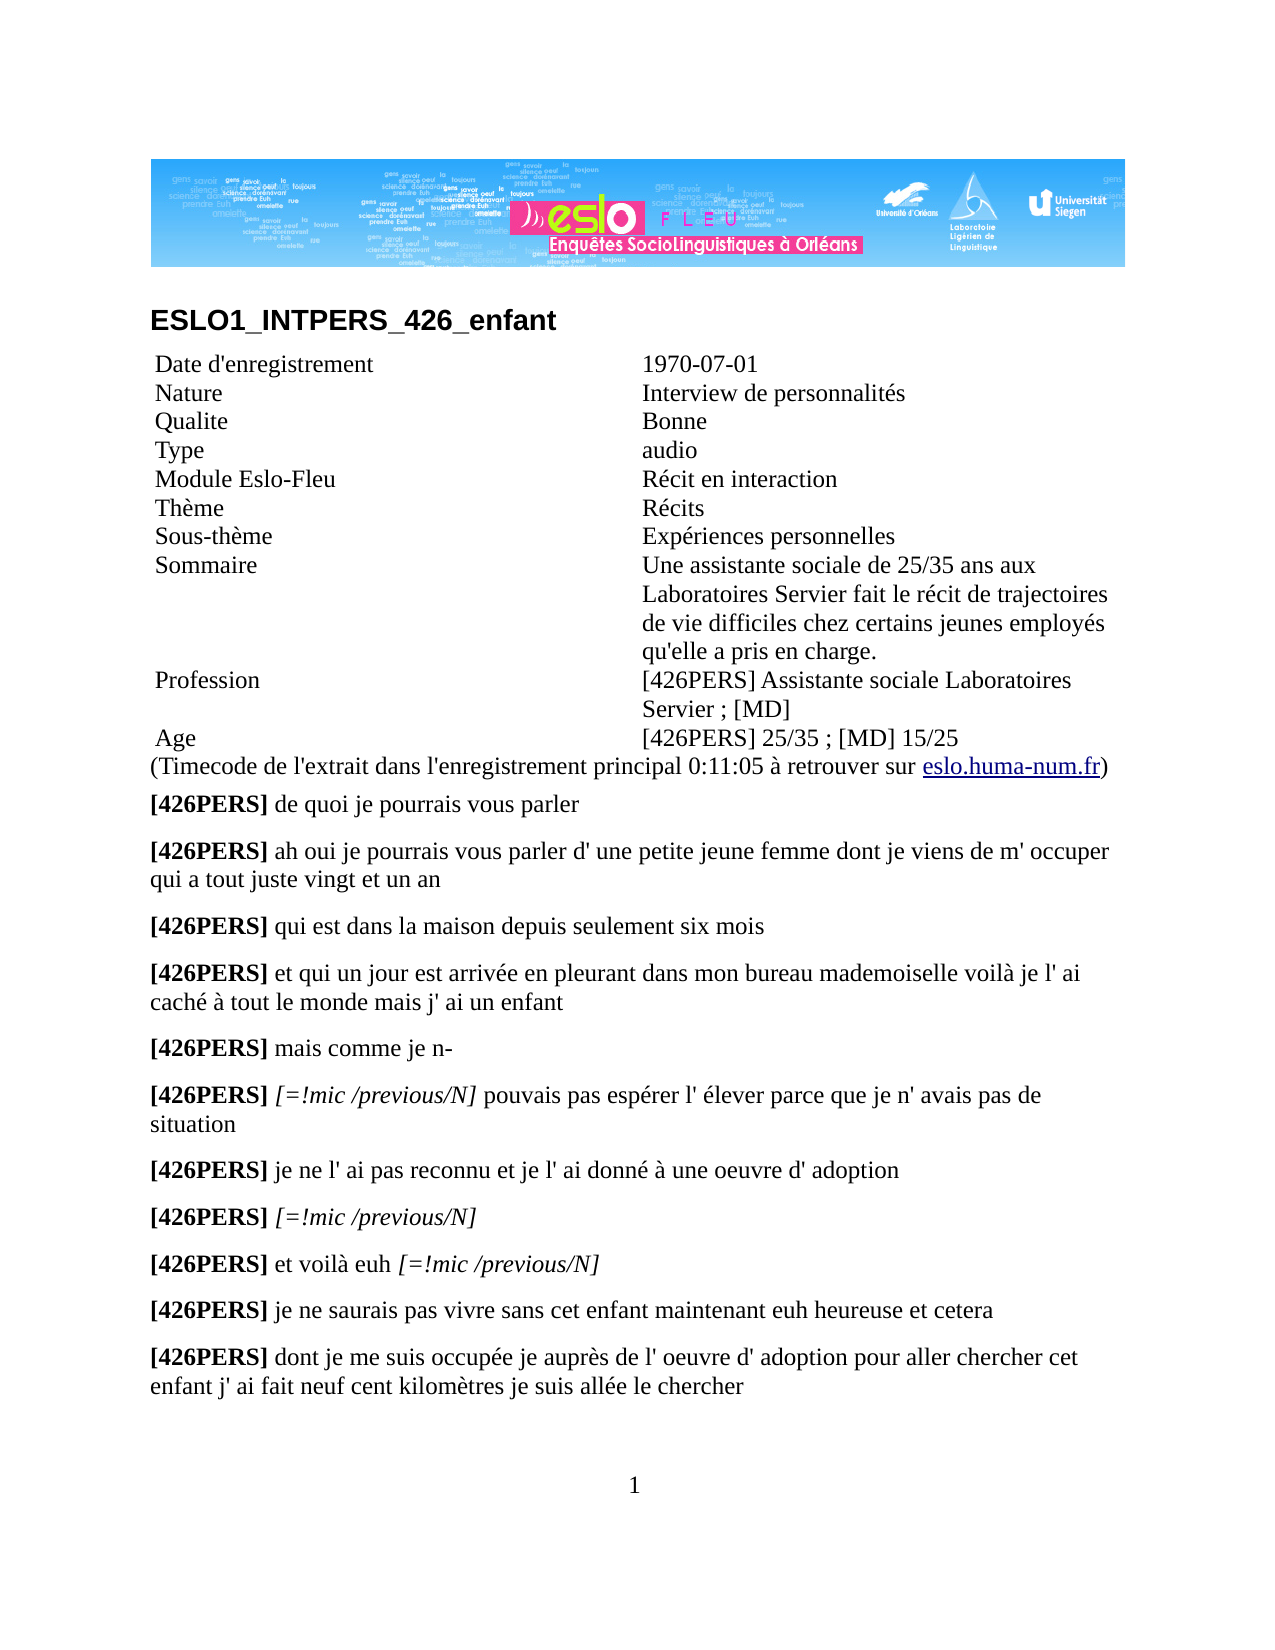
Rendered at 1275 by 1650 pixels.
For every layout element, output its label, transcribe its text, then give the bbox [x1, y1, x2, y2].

table_cell Qualite [150, 406, 637, 435]
picture [150, 158, 1125, 269]
table_cell Bonne [638, 406, 1125, 435]
text [426PERS] mais comme je n- [150, 1033, 1125, 1062]
text [426PERS] et qui un jour est arrivée en pleurant dans mon bureau mademoiselle voilà je l' ai caché à tout le monde mais j' ai un enfant [150, 958, 1125, 1015]
text (Timecode de l'extrait dans l'enregistrement principal 0:11:05 à retrouver sur eslo.huma-num.fr) [150, 751, 1125, 780]
table_cell Age [150, 723, 637, 751]
table_cell Profession [150, 665, 637, 723]
table_cell [426PERS] 25/35 ; [MD] 15/25 [638, 723, 1125, 751]
text [426PERS] je ne l' ai pas reconnu et je l' ai donné à une oeuvre d' adoption [150, 1155, 1125, 1184]
table_cell [426PERS] Assistante sociale Laboratoires Servier ; [MD] [638, 665, 1125, 723]
text [426PERS] je ne saurais pas vivre sans cet enfant maintenant euh heureuse et cetera [150, 1295, 1125, 1324]
table_cell Récit en interaction [638, 464, 1125, 493]
text [426PERS] et voilà euh [=!mic /previous/N] [150, 1249, 1125, 1277]
text [426PERS] qui est dans la maison depuis seulement six mois [150, 911, 1125, 940]
table_cell Module Eslo-Fleu [150, 464, 637, 493]
table_cell Interview de personnalités [638, 378, 1125, 406]
text [426PERS] de quoi je pourrais vous parler [150, 789, 1125, 818]
table_cell Une assistante sociale de 25/35 ans aux Laboratoires Servier fait le récit de trajectoires de vie difficiles chez certains jeunes employés qu'elle a pris en charge. [638, 550, 1125, 665]
table_cell Expériences personnelles [638, 521, 1125, 550]
table_cell Sous-thème [150, 521, 637, 550]
table_cell Récits [638, 493, 1125, 521]
table_header 1970-07-01 [638, 349, 1125, 378]
table_cell Thème [150, 493, 637, 521]
table_header Date d'enregistrement [150, 349, 637, 378]
table_cell Type [150, 435, 637, 464]
table_cell Sommaire [150, 550, 637, 665]
text [426PERS] [=!mic /previous/N] pouvais pas espérer l' élever parce que je n' avais pas de situation [150, 1080, 1125, 1137]
subtitle ESLO1_INTPERS_426_enfant [150, 303, 1125, 336]
text [426PERS] ah oui je pourrais vous parler d' une petite jeune femme dont je viens de m' occuper qui a tout juste vingt et un an [150, 836, 1125, 893]
table_cell audio [638, 435, 1125, 464]
text [426PERS] [=!mic /previous/N] [150, 1202, 1125, 1231]
text [426PERS] dont je me suis occupée je auprès de l' oeuvre d' adoption pour aller chercher cet enfant j' ai fait neuf cent kilomètres je suis allée le chercher [150, 1342, 1125, 1399]
table_cell Nature [150, 378, 637, 406]
